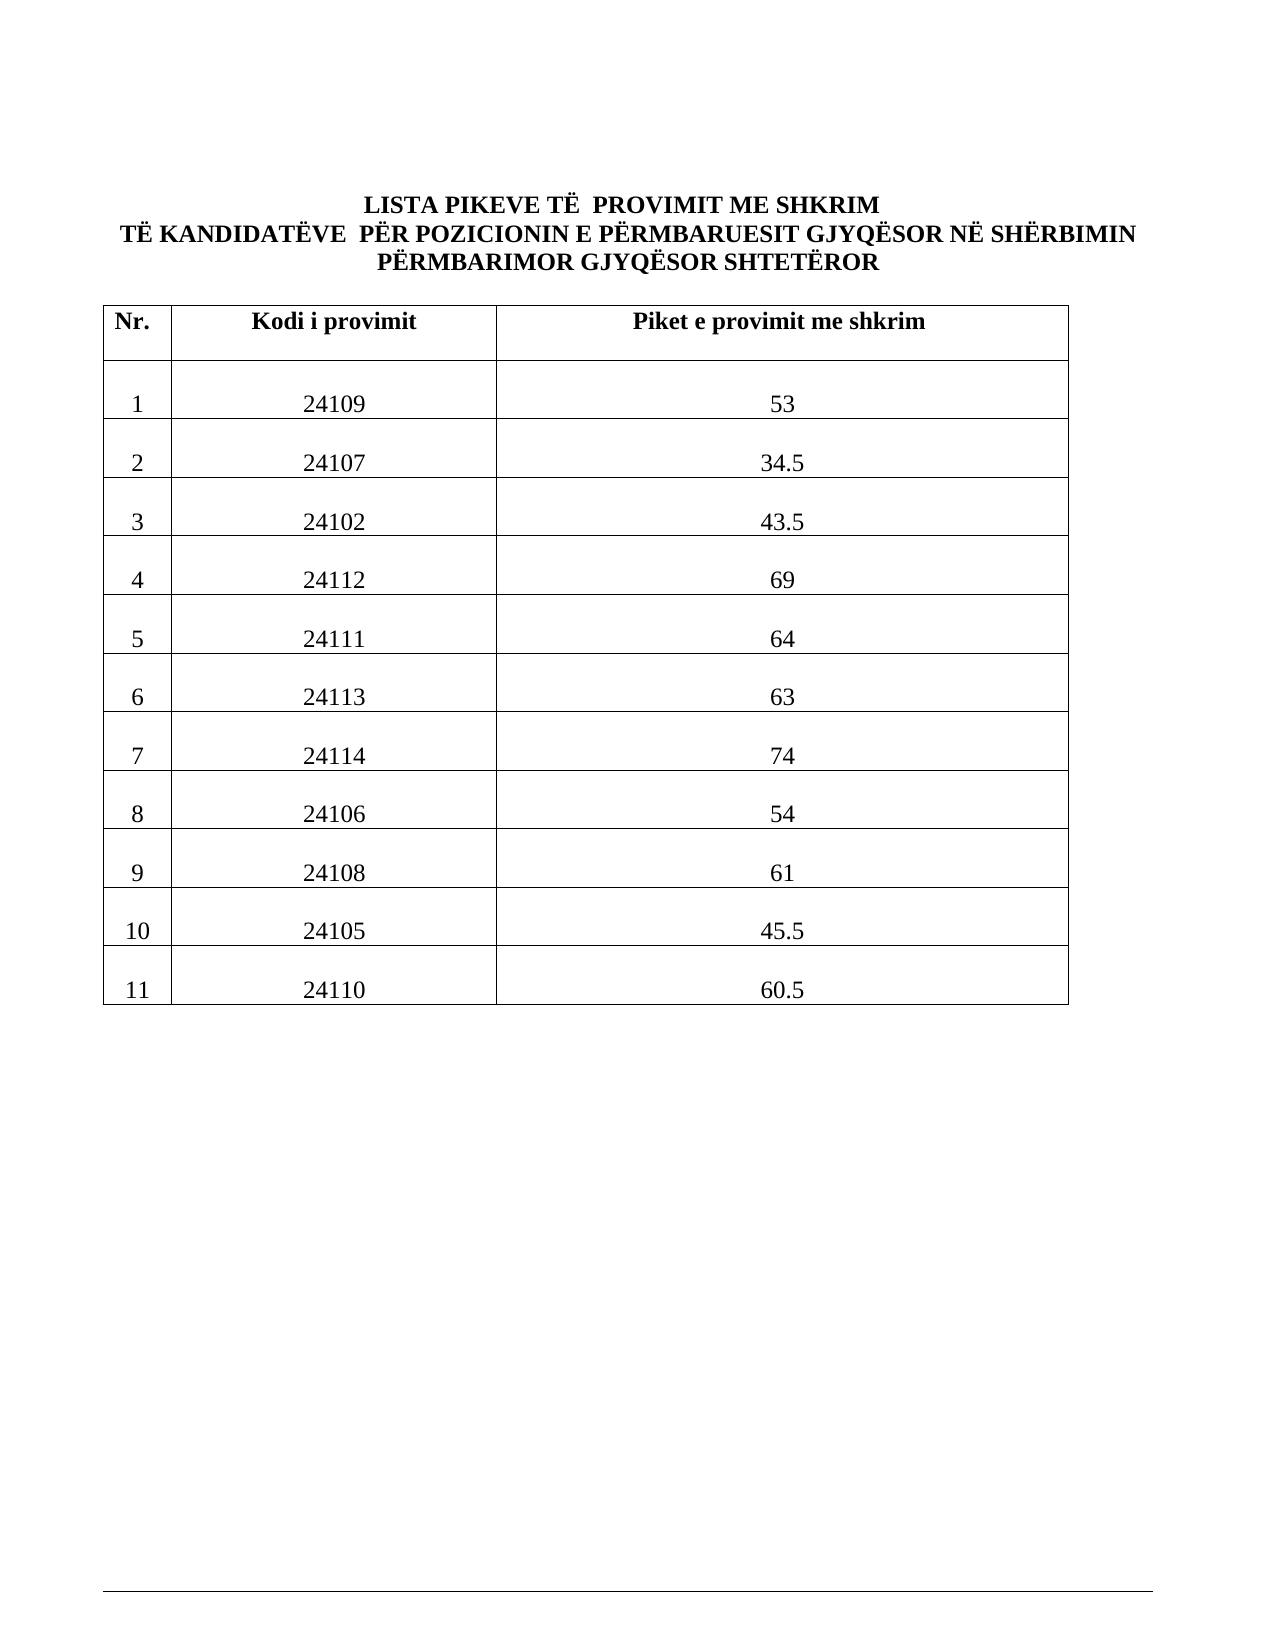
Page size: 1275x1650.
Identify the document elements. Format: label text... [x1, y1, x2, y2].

text TË KANDIDATËVE PËR POZICIONIN E PËRMBARUESIT GJYQËSOR NË SHËRBIMIN PËRMBARIMOR GJYQËSOR SHTETËROR [103, 219, 1153, 276]
table_cell 9 [104, 829, 171, 887]
table_cell 1 [104, 361, 171, 418]
table_cell 24108 [172, 829, 496, 887]
table_cell 8 [104, 771, 171, 828]
table_cell 60.5 [497, 946, 1068, 1004]
table_cell 45.5 [497, 888, 1068, 945]
table_cell 24113 [172, 654, 496, 711]
table_cell 64 [497, 595, 1068, 652]
table_cell 5 [104, 595, 171, 652]
table_cell 2 [104, 419, 171, 477]
table_cell 24112 [172, 536, 496, 594]
table_cell 6 [104, 654, 171, 711]
table_cell 61 [497, 829, 1068, 887]
table_cell 24107 [172, 419, 496, 477]
table_cell 3 [104, 478, 171, 535]
table_cell 24111 [172, 595, 496, 652]
table_cell 74 [497, 712, 1068, 769]
table_cell 11 [104, 946, 171, 1004]
table_cell 24109 [172, 361, 496, 418]
table_cell 24105 [172, 888, 496, 945]
table_cell 34.5 [497, 419, 1068, 477]
table_cell 43.5 [497, 478, 1068, 535]
text LISTA PIKEVE TË PROVIMIT ME SHKRIM [103, 190, 1153, 219]
table_header Nr. [104, 306, 171, 360]
table_cell 24102 [172, 478, 496, 535]
table_cell 54 [497, 771, 1068, 828]
table_cell 4 [104, 536, 171, 594]
table_cell 24114 [172, 712, 496, 769]
table_cell 69 [497, 536, 1068, 594]
table_cell 63 [497, 654, 1068, 711]
table_cell 10 [104, 888, 171, 945]
table_cell 53 [497, 361, 1068, 418]
table_cell 24110 [172, 946, 496, 1004]
table_cell 24106 [172, 771, 496, 828]
table_cell 7 [104, 712, 171, 769]
table_header Kodi i provimit [172, 306, 496, 360]
table_header Piket e provimit me shkrim [497, 306, 1068, 360]
